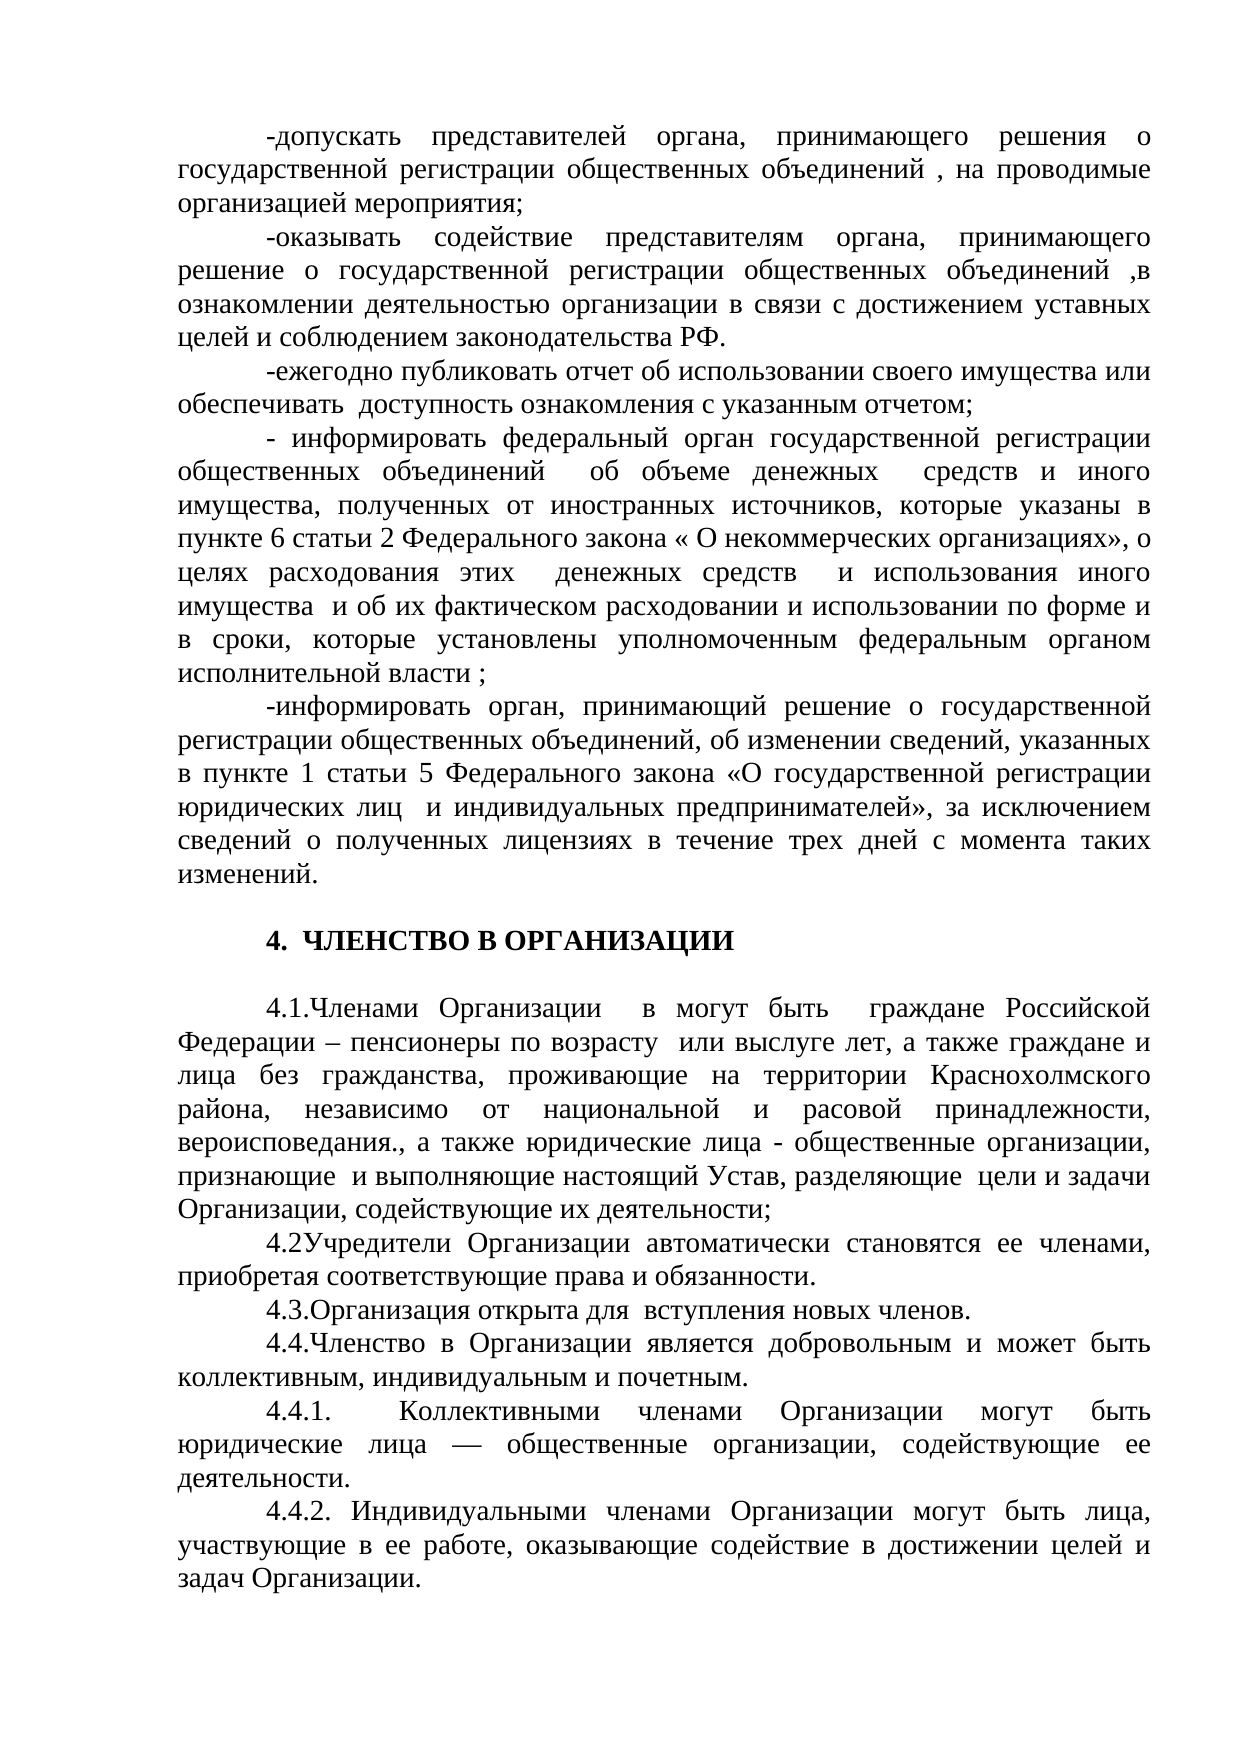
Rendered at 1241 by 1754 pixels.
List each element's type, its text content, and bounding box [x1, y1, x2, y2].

text 4.1.Членами Организации в могут быть граждане Российской Федерации – пенсионеры по возрасту или выслуге лет, а также граждане и лица без гражданства, проживающие на территории Краснохолмского района, независимо от национальной и расовой принадлежности, вероисповедания., а также юридические лица - общественные организации, признающие и выполняющие настоящий Устав, разделяющие цели и задачи Организации, содействующие их деятельности; [177, 990, 1152, 1225]
text 4.3.Организация открыта для вступления новых членов. [177, 1292, 1152, 1326]
list Индивидуальными членами Организации могут быть лица, участвующие в ее работе, оказывающие содействие в достижении целей и задач Организации. [177, 1493, 1152, 1594]
text -оказывать содействие представителям органа, принимающего решение о государственной регистрации общественных объединений ,в ознакомлении деятельностью организации в связи с достижением уставных целей и соблюдением законодательства РФ. [177, 219, 1152, 353]
text -ежегодно публиковать отчет об использовании своего имущества или обеспечивать доступность ознакомления с указанным отчетом; [177, 353, 1152, 420]
text -допускать представителей органа, принимающего решения о государственной регистрации общественных объединений , на проводимые организацией мероприятия; [177, 118, 1152, 219]
text 4.4.Членство в Организации является добровольным и может быть коллективным, индивидуальным и почетным. [177, 1326, 1152, 1393]
text -информировать орган, принимающий решение о государственной регистрации общественных объединений, об изменении сведений, указанных в пункте 1 статьи 5 Федерального закона «О государственной регистрации юридических лиц и индивидуальных предпринимателей», за исключением сведений о полученных лицензиях в течение трех дней с момента таких изменений. [177, 688, 1152, 889]
text 4.2Учредители Организации автоматически становятся ее членами, приобретая соответствующие права и обязанности. [177, 1225, 1152, 1292]
text 4. ЧЛЕНСТВО В ОРГАНИЗАЦИИ [177, 923, 1152, 957]
text - информировать федеральный орган государственной регистрации общественных объединений об объеме денежных средств и иного имущества, полученных от иностранных источников, которые указаны в пункте 6 статьи 2 Федерального закона « О некоммерческих организациях», о целях расходования этих денежных средств и использования иного имущества и об их фактическом расходовании и использовании по форме и в сроки, которые установлены уполномоченным федеральным органом исполнительной власти ; [177, 420, 1152, 688]
list Коллективными членами Организации могут быть юридические лица — общественные организации, содействующие ее деятельности. [177, 1393, 1152, 1493]
